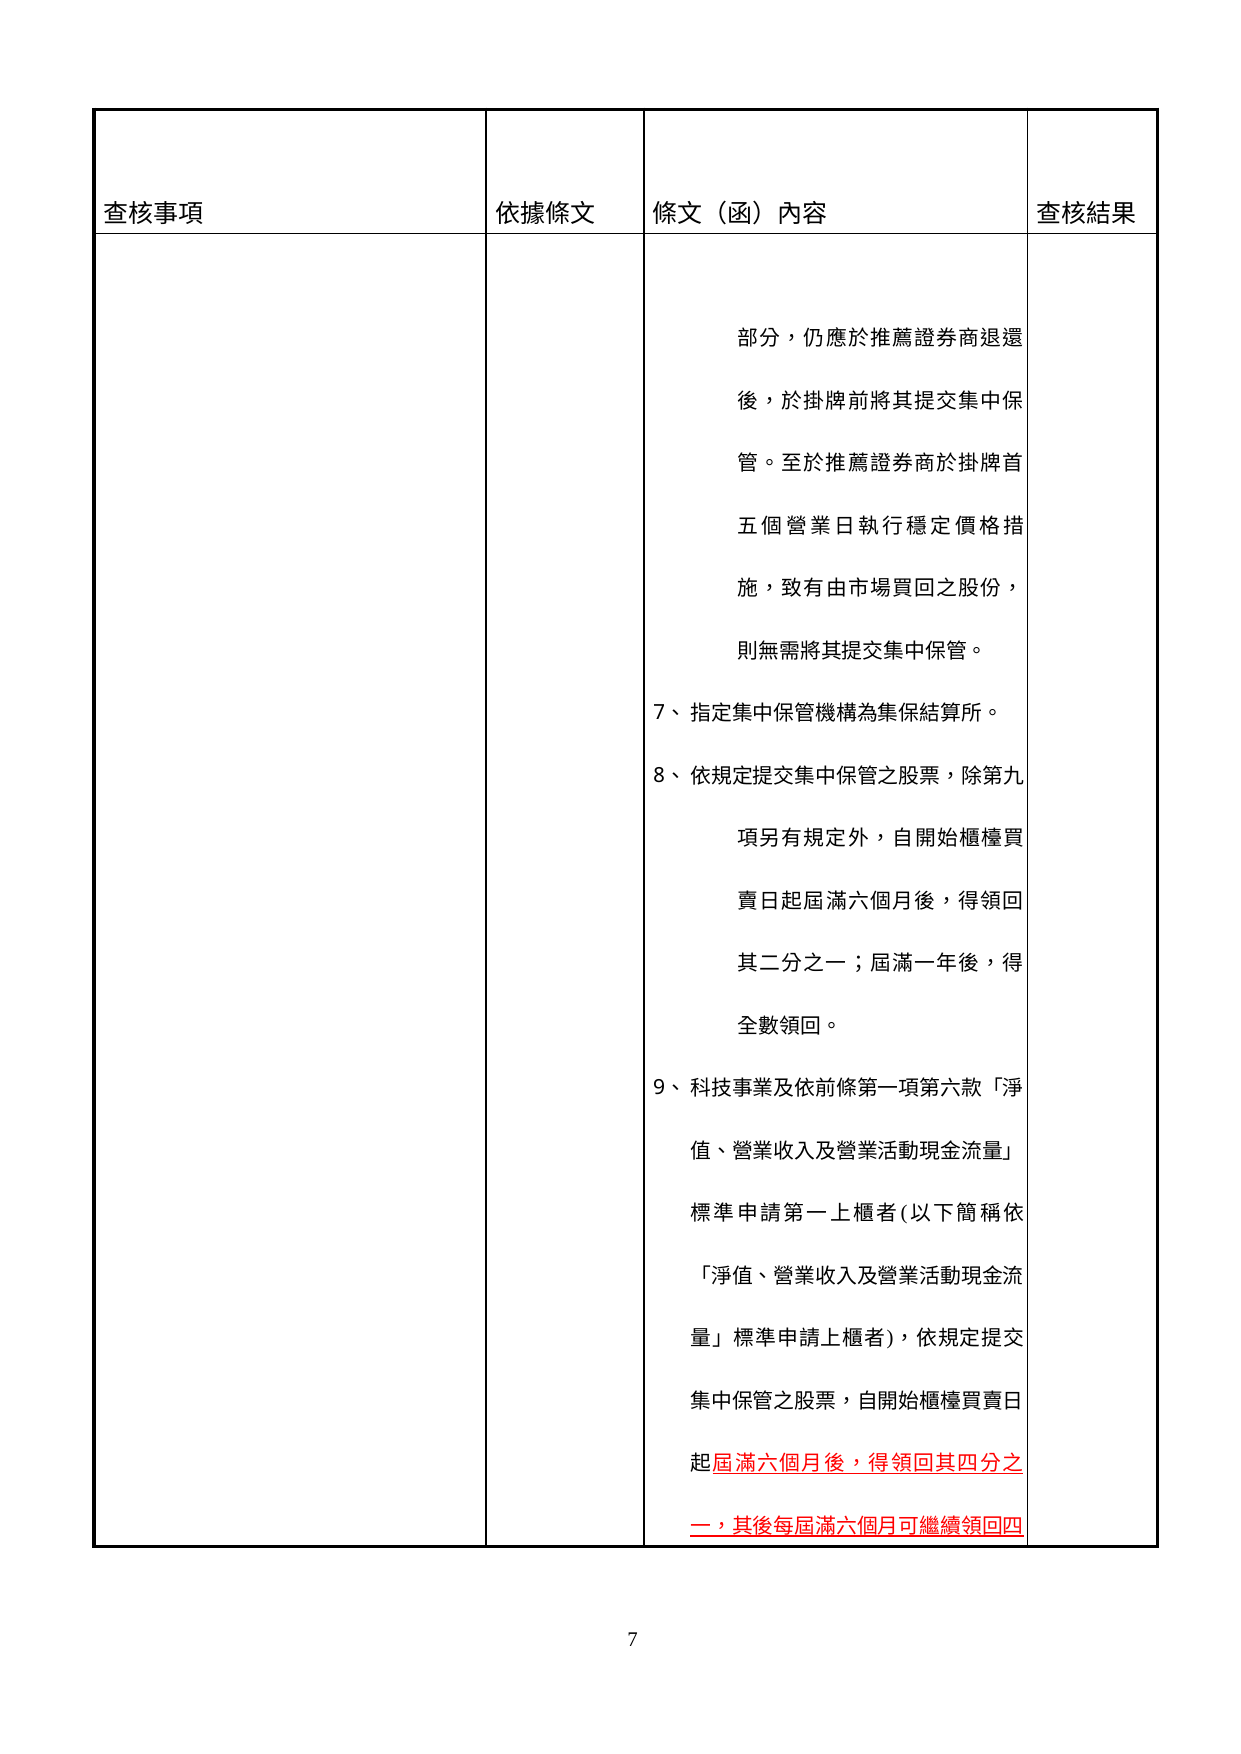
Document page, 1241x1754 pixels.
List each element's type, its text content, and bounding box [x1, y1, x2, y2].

table_header 依據條文 [487, 111, 643, 233]
table_cell [96, 234, 485, 1545]
table_cell [487, 234, 643, 1545]
table_cell 外國發行人之股票應集中保管人員，除下列特定事業另為規定外，係指董事、監察人及持股超過股份總額百分之十之股東： 科技事業之董事、監察人、總經理、研發主管、持股超過股份總額百分之五之股東，及以專利權或專門技術出資而在公司任有職務並持有公司申請上櫃時已發行股份總數達千分之五或十萬股以上之股東。 文化創意事業之董事、監察人、持股超過股份總額百分之五之股東，及以專利權或專門技術出資而在公司任有職務並持有公司申請上櫃時已發行股份總數達千分之五或十萬股以上之股東。 前項科技事業或文化創意事業於登錄興櫃股票期間，其推薦證券商因認購或因買賣營業證券，致持股超過已發行股份總額百分之五以上者，不在此限。 第一項股票應集中保管人員應將其申請書件上所載持股，扣除委託推薦證券商辦理承銷股數後，全數提交集中保管，且總計不得低於申請上櫃時公司已發行普通股股份總額依第四項規定所計算之比率。如有不足者，應協調其他股東補足之。 前項所規定之申請上櫃時股份總額，應依下列方式計算其應提交集中保管之總計比率： (一)申請上櫃時股份總額在三千萬股以下者，應提交股份總額百分之二十五。 (二)申請上櫃時股份總額超過三千萬股至一億股以下者，除依前款規定辦理外，超過三千萬股部分，應提交股份總額百分之二十。 (三)申請上櫃時股份總額超過一億股至二億股以下者，除依前款規定辦理外，超過一億股部分，應提交股份總額百分之十。 (四)申請上櫃時股份總額超過二億股者，除依前款規定辦理外，超過二億股部分，應提交股份總額百分之五。 股票應集中保管人員就申請上櫃日至掛牌日止之期間，發行公司增資發行所因此而取得之增資新股，及因其他原因而取得之股票，應全數提交集中保管且不得予以質押或移轉等處分。於掛牌日止尚未實現取得股票者，應承諾於實現取得股票後提交集中保管。前揭所稱之其他原因，係指繼承、受贈、興櫃市場買進等原因。 委託推薦證券商辦理承銷之股數本已扣除無須提交集中保管，但實際於過額配售中，未能出售之部分，仍應於推薦證券商退還後，於掛牌前將其提交集中保管。至於推薦證券商於掛牌首五個營業日執行穩定價格措施，致有由市場買回之股份，則無需將其提交集中保管。 指定集中保管機構為集保結算所。 依規定提交集中保管之股票，除第九項另有規定外，自開始櫃檯買賣日起屆滿六個月後，得領回其二分之一；屆滿一年後，得全數領回。 科技事業及依前條第一項第六款「淨值、營業收入及營業活動現金流量」標準申請第一上櫃者(以下簡稱依「淨值、營業收入及營業活動現金流量」標準申請上櫃者)，依規定提交集中保管之股票，自開始櫃檯買賣日起屆滿六個月後，得領回其四分之一，其後每屆滿六個月可繼續領回四分之一；屆滿二年後，得全數領回。 股票之保管效力不因原持有人身分變更而受影響。 股票應集中保管人員於保管期間內不得中途解約，保管憑證不得轉讓或質押。 依規定辦理股票集中保管後，於集中保管期間屆滿前，遇有辦理提交集中保管之股票，因法院之執行命令或其他原因被領回，致集中保管之股票數量低於保管期間內依規定計算應有之股數時，應由外國發行人之負責人於一個月內協調補足之。 上櫃公司未依規定補足集中保管股數時，本中心得依個案處以新臺幣五萬元之違約金，並函知上櫃公司於文到日起算二日內辦理，如未再依限辦理者，得按日處以新臺幣一萬元之違約金，至辦理之日為止。 [645, 234, 1027, 1545]
table_cell [1028, 234, 1156, 1545]
table_header 查核事項 [96, 111, 485, 233]
table_header 條文（函）內容 [645, 111, 1027, 233]
table_header 查核結果 [1028, 111, 1156, 233]
